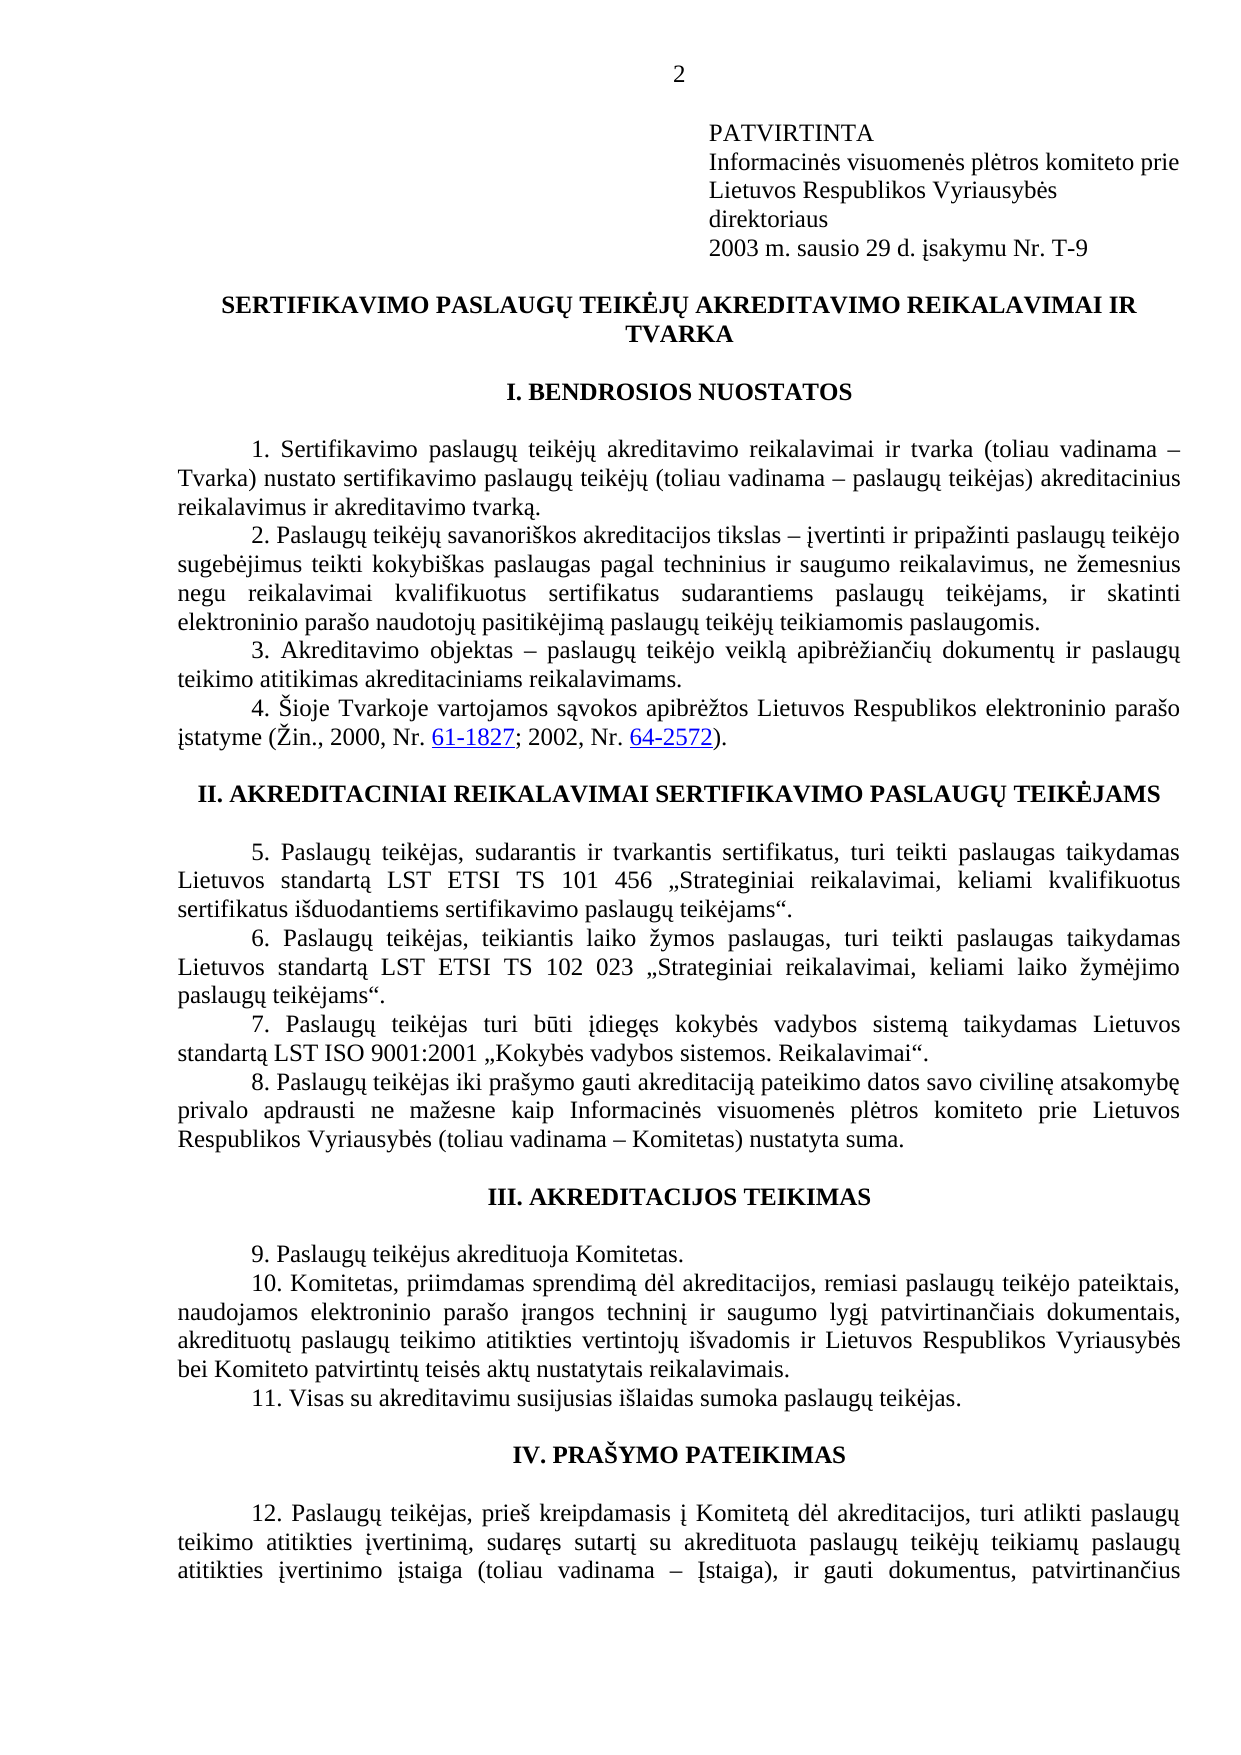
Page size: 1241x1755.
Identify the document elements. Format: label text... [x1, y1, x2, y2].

text II. AKREDITACINIAI REIKALAVIMAI SERTIFIKAVIMO PASLAUGŲ TEIKĖJAMS [177, 779, 1181, 808]
text PATVIRTINTA [709, 118, 1181, 147]
text 6. Paslaugų teikėjas, teikiantis laiko žymos paslaugas, turi teikti paslaugas taikydamas Lietuvos standartą LST ETSI TS 102 023 „Strateginiai reikalavimai, keliami laiko žymėjimo paslaugų teikėjams“. [177, 923, 1181, 1009]
text 7. Paslaugų teikėjas turi būti įdiegęs kokybės vadybos sistemą taikydamas Lietuvos standartą LST ISO 9001:2001 „Kokybės vadybos sistemos. Reikalavimai“. [177, 1009, 1181, 1067]
text III. AKREDITACIJOS TEIKIMAS [177, 1182, 1181, 1211]
text I. BENDROSIOS NUOSTATOS [177, 377, 1181, 406]
text 9. Paslaugų teikėjus akredituoja Komitetas. [177, 1239, 1181, 1268]
text 11. Visas su akreditavimu susijusias išlaidas sumoka paslaugų teikėjas. [177, 1383, 1181, 1412]
text 2. Paslaugų teikėjų savanoriškos akreditacijos tikslas – įvertinti ir pripažinti paslaugų teikėjo sugebėjimus teikti kokybiškas paslaugas pagal techninius ir saugumo reikalavimus, ne žemesnius negu reikalavimai kvalifikuotus sertifikatus sudarantiems paslaugų teikėjams, ir skatinti elektroninio parašo naudotojų pasitikėjimą paslaugų teikėjų teikiamomis paslaugomis. [177, 521, 1181, 636]
text 1. Sertifikavimo paslaugų teikėjų akreditavimo reikalavimai ir tvarka (toliau vadinama – Tvarka) nustato sertifikavimo paslaugų teikėjų (toliau vadinama – paslaugų teikėjas) akreditacinius reikalavimus ir akreditavimo tvarką. [177, 434, 1181, 521]
text 4. Šioje Tvarkoje vartojamos sąvokos apibrėžtos Lietuvos Respublikos elektroninio parašo įstatyme (Žin., 2000, Nr. 61-1827; 2002, Nr. 64-2572). [177, 693, 1181, 751]
text 5. Paslaugų teikėjas, sudarantis ir tvarkantis sertifikatus, turi teikti paslaugas taikydamas Lietuvos standartą LST ETSI TS 101 456 „Strateginiai reikalavimai, keliami kvalifikuotus sertifikatus išduodantiems sertifikavimo paslaugų teikėjams“. [177, 837, 1181, 923]
text Lietuvos Respublikos Vyriausybės [177, 176, 1181, 204]
text direktoriaus [177, 204, 1181, 233]
text SERTIFIKAVIMO PASLAUGŲ TEIKĖJŲ AKREDITAVIMO REIKALAVIMAI IR TVARKA [177, 291, 1181, 348]
text Informacinės visuomenės plėtros komiteto prie [177, 147, 1181, 176]
text 8. Paslaugų teikėjas iki prašymo gauti akreditaciją pateikimo datos savo civilinę atsakomybę privalo apdrausti ne mažesne kaip Informacinės visuomenės plėtros komiteto prie Lietuvos Respublikos Vyriausybės (toliau vadinama – Komitetas) nustatyta suma. [177, 1067, 1181, 1153]
text 10. Komitetas, priimdamas sprendimą dėl akreditacijos, remiasi paslaugų teikėjo pateiktais, naudojamos elektroninio parašo įrangos techninį ir saugumo lygį patvirtinančiais dokumentais, akredituotų paslaugų teikimo atitikties vertintojų išvadomis ir Lietuvos Respublikos Vyriausybės bei Komiteto patvirtintų teisės aktų nustatytais reikalavimais. [177, 1268, 1181, 1383]
text 3. Akreditavimo objektas – paslaugų teikėjo veiklą apibrėžiančių dokumentų ir paslaugų teikimo atitikimas akreditaciniams reikalavimams. [177, 636, 1181, 693]
text 2003 m. sausio 29 d. įsakymu Nr. T-9 [177, 233, 1181, 262]
text IV. PRAŠYMO PATEIKIMAS [177, 1441, 1181, 1469]
text 12. Paslaugų teikėjas, prieš kreipdamasis į Komitetą dėl akreditacijos, turi atlikti paslaugų teikimo atitikties įvertinimą, sudaręs sutartį su akredituota paslaugų teikėjų teikiamų paslaugų atitikties įvertinimo įstaiga (toliau vadinama – Įstaiga), ir gauti dokumentus, patvirtinančius [177, 1498, 1181, 1584]
